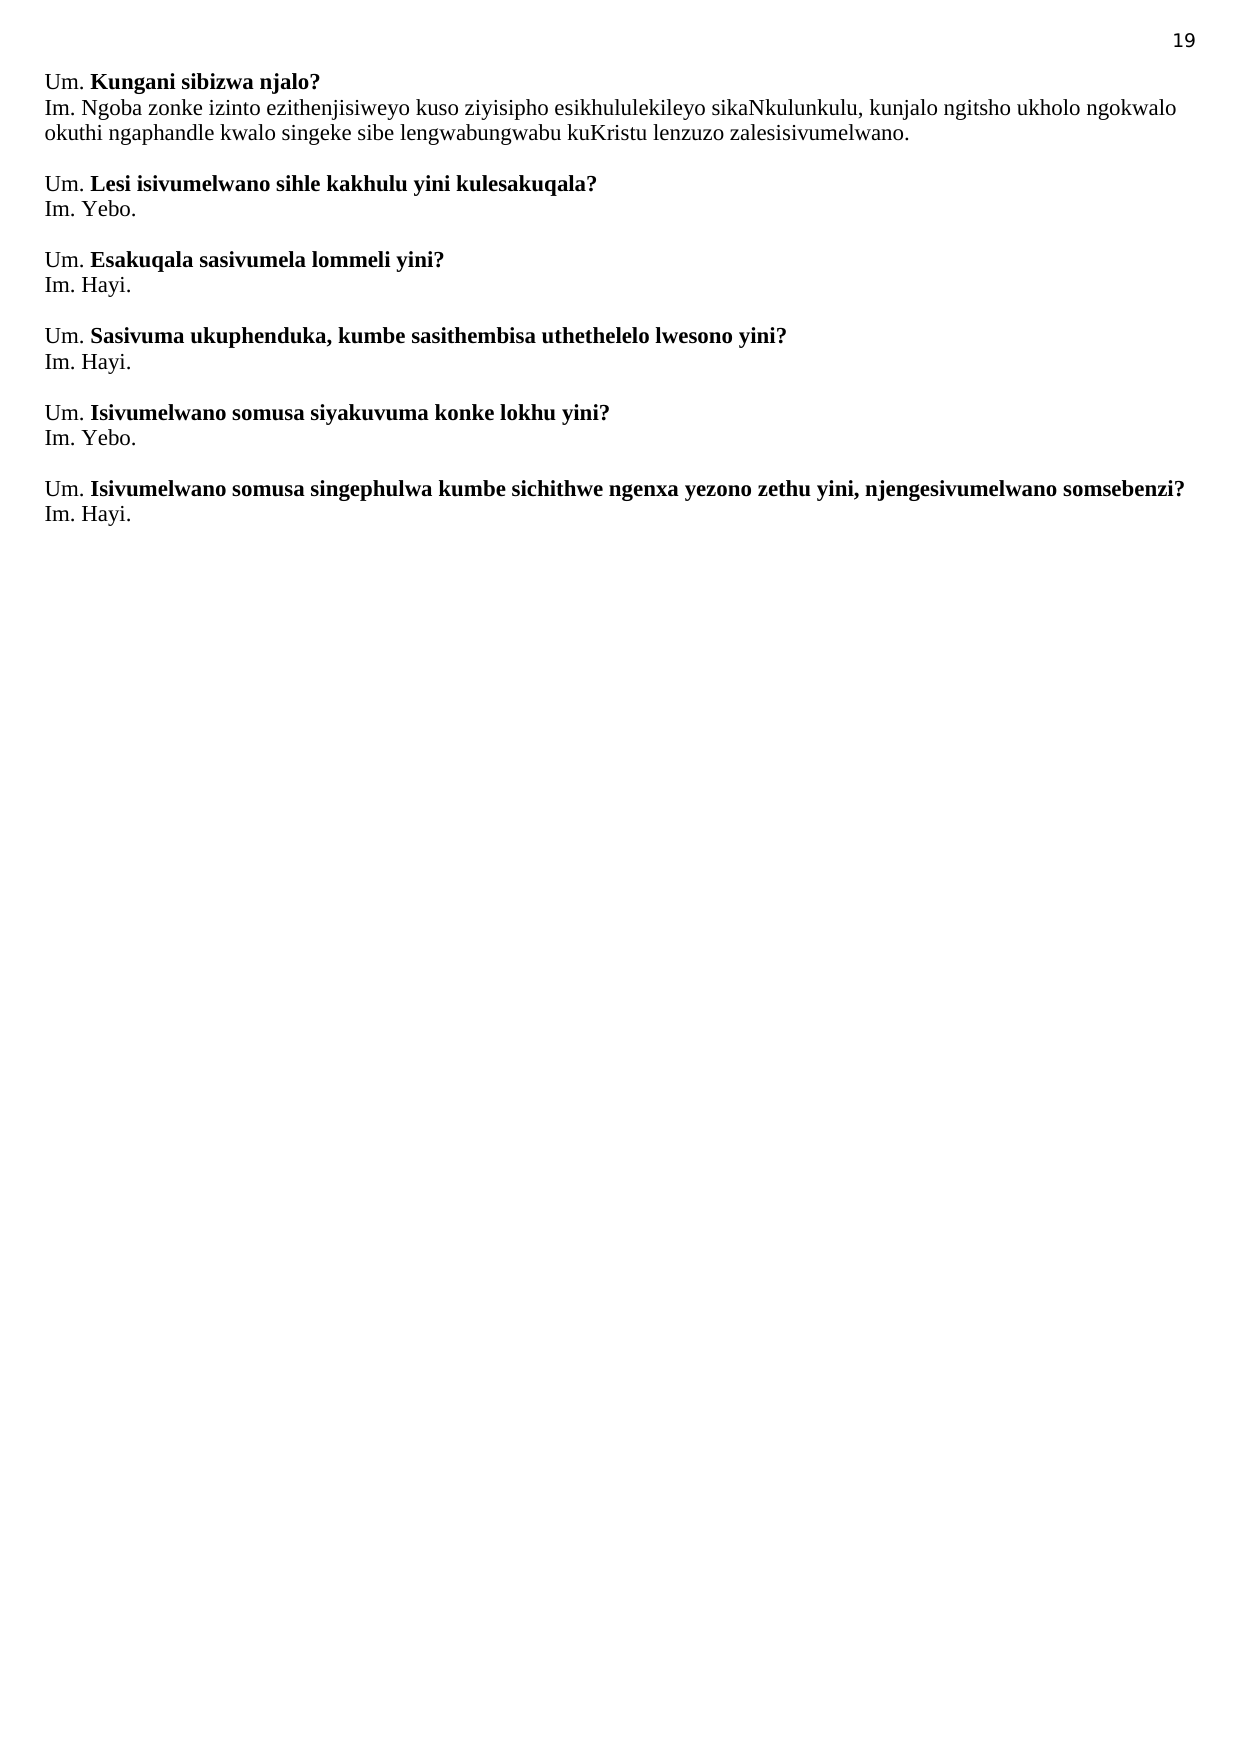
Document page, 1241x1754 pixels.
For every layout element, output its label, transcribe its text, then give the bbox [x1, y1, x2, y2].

text Im. Ngoba zonke izinto ezithenjisiweyo kuso ziyisipho esikhululekileyo sikaNkulunkulu, kunjalo ngitsho ukholo ngokwalo okuthi ngaphandle kwalo singeke sibe lengwabungwabu kuKristu lenzuzo zalesisivumelwano. [44, 94, 1196, 145]
text Um. Kungani sibizwa njalo? [44, 69, 1196, 94]
text Um. Isivumelwano somusa singephulwa kumbe sichithwe ngenxa yezono zethu yini, njengesivumelwano somsebenzi? [44, 476, 1196, 501]
text Im. Yebo. [44, 196, 1196, 222]
text Um. Lesi isivumelwano sihle kakhulu yini kulesakuqala? [44, 171, 1196, 196]
text Im. Yebo. [44, 425, 1196, 450]
text Um. Isivumelwano somusa siyakuvuma konke lokhu yini? [44, 399, 1196, 425]
text Im. Hayi. [44, 501, 1196, 527]
text Im. Hayi. [44, 272, 1196, 298]
text Im. Hayi. [44, 349, 1196, 374]
text Um. Sasivuma ukuphenduka, kumbe sasithembisa uthethelelo lwesono yini? [44, 323, 1196, 349]
text Um. Esakuqala sasivumela lommeli yini? [44, 247, 1196, 272]
